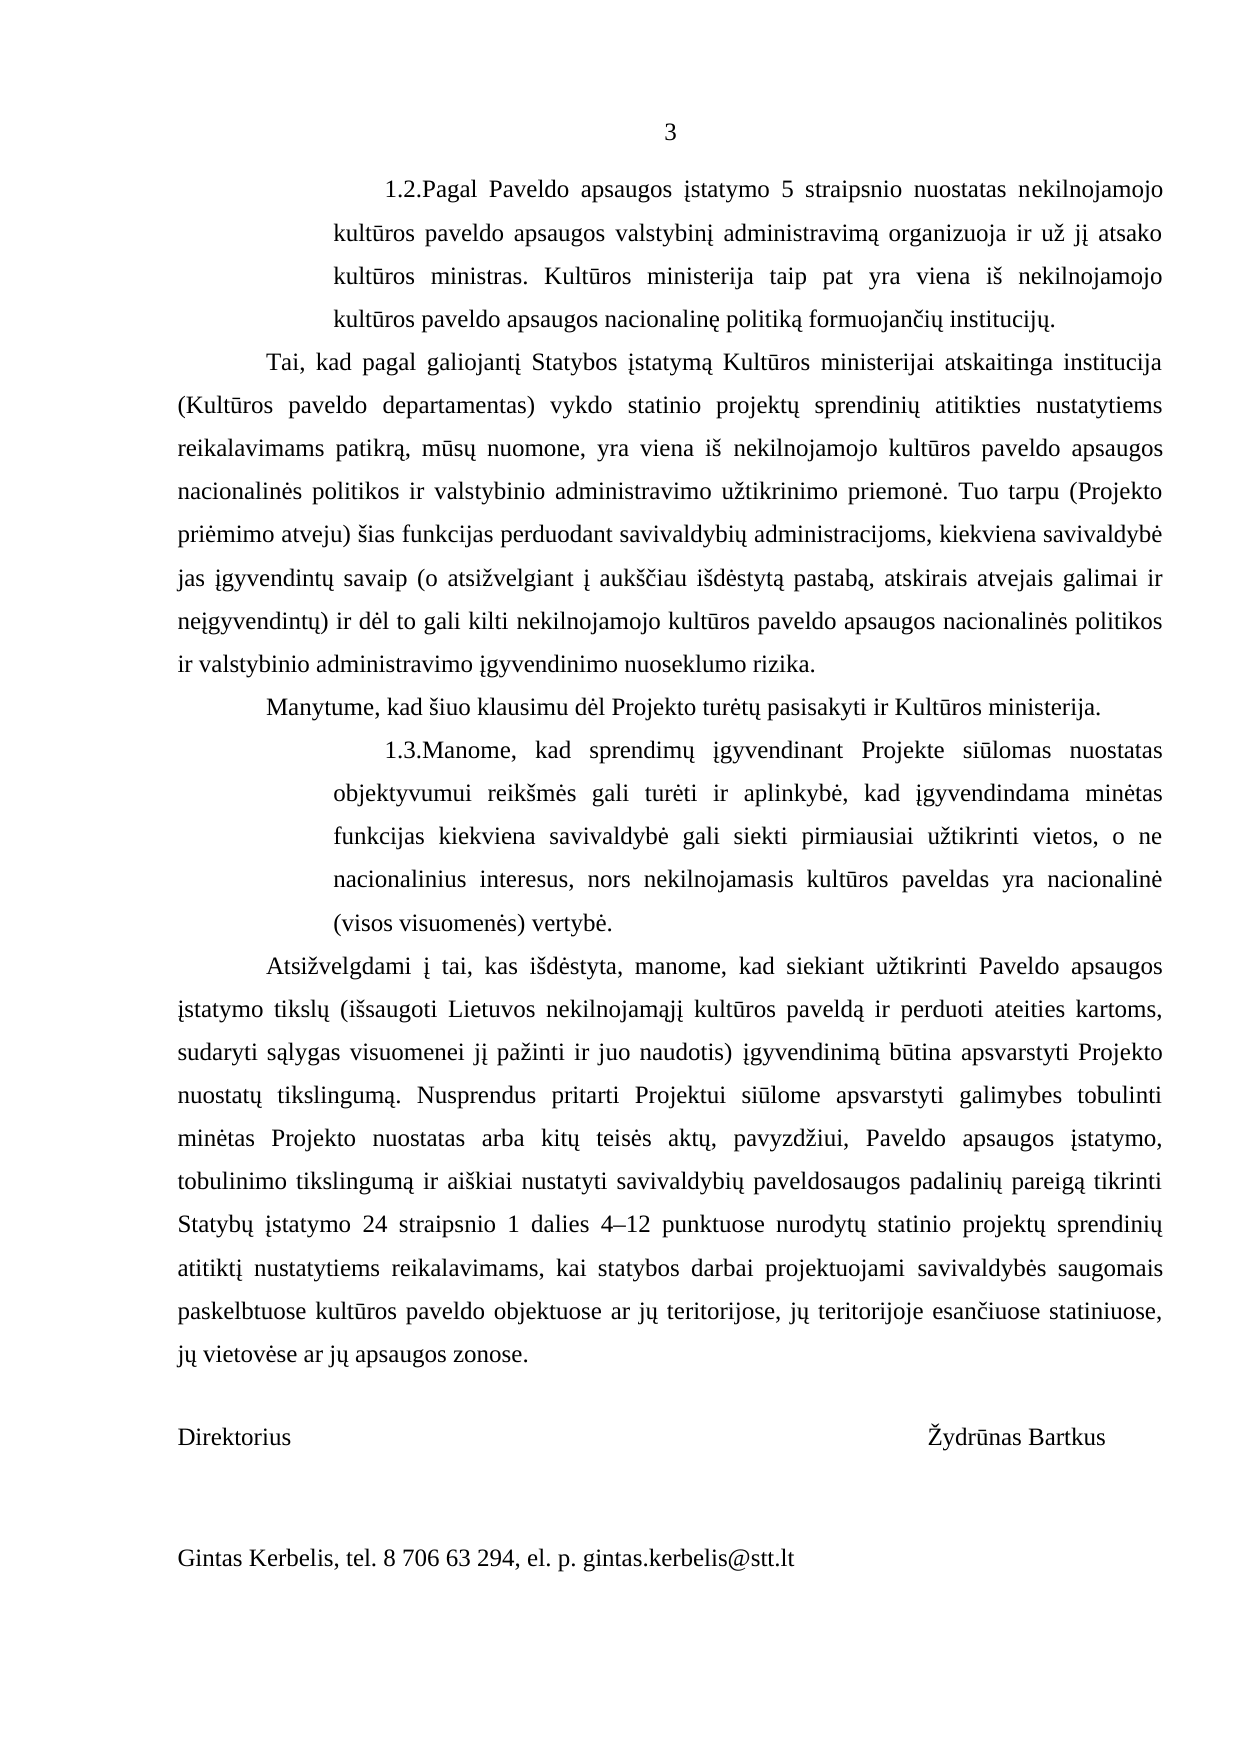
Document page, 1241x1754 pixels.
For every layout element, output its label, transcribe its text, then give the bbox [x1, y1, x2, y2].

list Pagal Paveldo apsaugos įstatymo 5 straipsnio nuostatas nekilnojamojo kultūros paveldo apsaugos valstybinį administravimą organizuoja ir už jį atsako kultūros ministras. Kultūros ministerija taip pat yra viena iš nekilnojamojo kultūros paveldo apsaugos nacionalinę politiką formuojančių institucijų. [296, 174, 1163, 333]
text Gintas Kerbelis, tel. 8 706 63 294, el. p. gintas.kerbelis@stt.lt [177, 1543, 1163, 1572]
text Direktorius Žydrūnas Bartkus [177, 1422, 1163, 1451]
list Manome, kad sprendimų įgyvendinant Projekte siūlomas nuostatas objektyvumui reikšmės gali turėti ir aplinkybė, kad įgyvendindama minėtas funkcijas kiekviena savivaldybė gali siekti pirmiausiai užtikrinti vietos, o ne nacionalinius interesus, nors nekilnojamasis kultūros paveldas yra nacionalinė (visos visuomenės) vertybė. [296, 735, 1163, 936]
list Atsižvelgdami į tai, kas išdėstyta, manome, kad siekiant užtikrinti Paveldo apsaugos įstatymo tikslų (išsaugoti Lietuvos nekilnojamąjį kultūros paveldą ir perduoti ateities kartoms, sudaryti sąlygas visuomenei jį pažinti ir juo naudotis) įgyvendinimą būtina apsvarstyti Projekto nuostatų tikslingumą. Nusprendus pritarti Projektui siūlome apsvarstyti galimybes tobulinti minėtas Projekto nuostatas arba kitų teisės aktų, pavyzdžiui, Paveldo apsaugos įstatymo, tobulinimo tikslingumą ir aiškiai nustatyti savivaldybių paveldosaugos padalinių pareigą tikrinti Statybų įstatymo 24 straipsnio 1 dalies 4–12 punktuose nurodytų statinio projektų sprendinių atitiktį nustatytiems reikalavimams, kai statybos darbai projektuojami savivaldybės saugomais paskelbtuose kultūros paveldo objektuose ar jų teritorijose, jų teritorijoje esančiuose statiniuose, jų vietovėse ar jų apsaugos zonose. [177, 951, 1163, 1368]
list Manytume, kad šiuo klausimu dėl Projekto turėtų pasisakyti ir Kultūros ministerija. [177, 692, 1163, 721]
list Tai, kad pagal galiojantį Statybos įstatymą Kultūros ministerijai atskaitinga institucija (Kultūros paveldo departamentas) vykdo statinio projektų sprendinių atitikties nustatytiems reikalavimams patikrą, mūsų nuomone, yra viena iš nekilnojamojo kultūros paveldo apsaugos nacionalinės politikos ir valstybinio administravimo užtikrinimo priemonė. Tuo tarpu (Projekto priėmimo atveju) šias funkcijas perduodant savivaldybių administracijoms, kiekviena savivaldybė jas įgyvendintų savaip (o atsižvelgiant į aukščiau išdėstytą pastabą, atskirais atvejais galimai ir neįgyvendintų) ir dėl to gali kilti nekilnojamojo kultūros paveldo apsaugos nacionalinės politikos ir valstybinio administravimo įgyvendinimo nuoseklumo rizika. [177, 347, 1163, 678]
